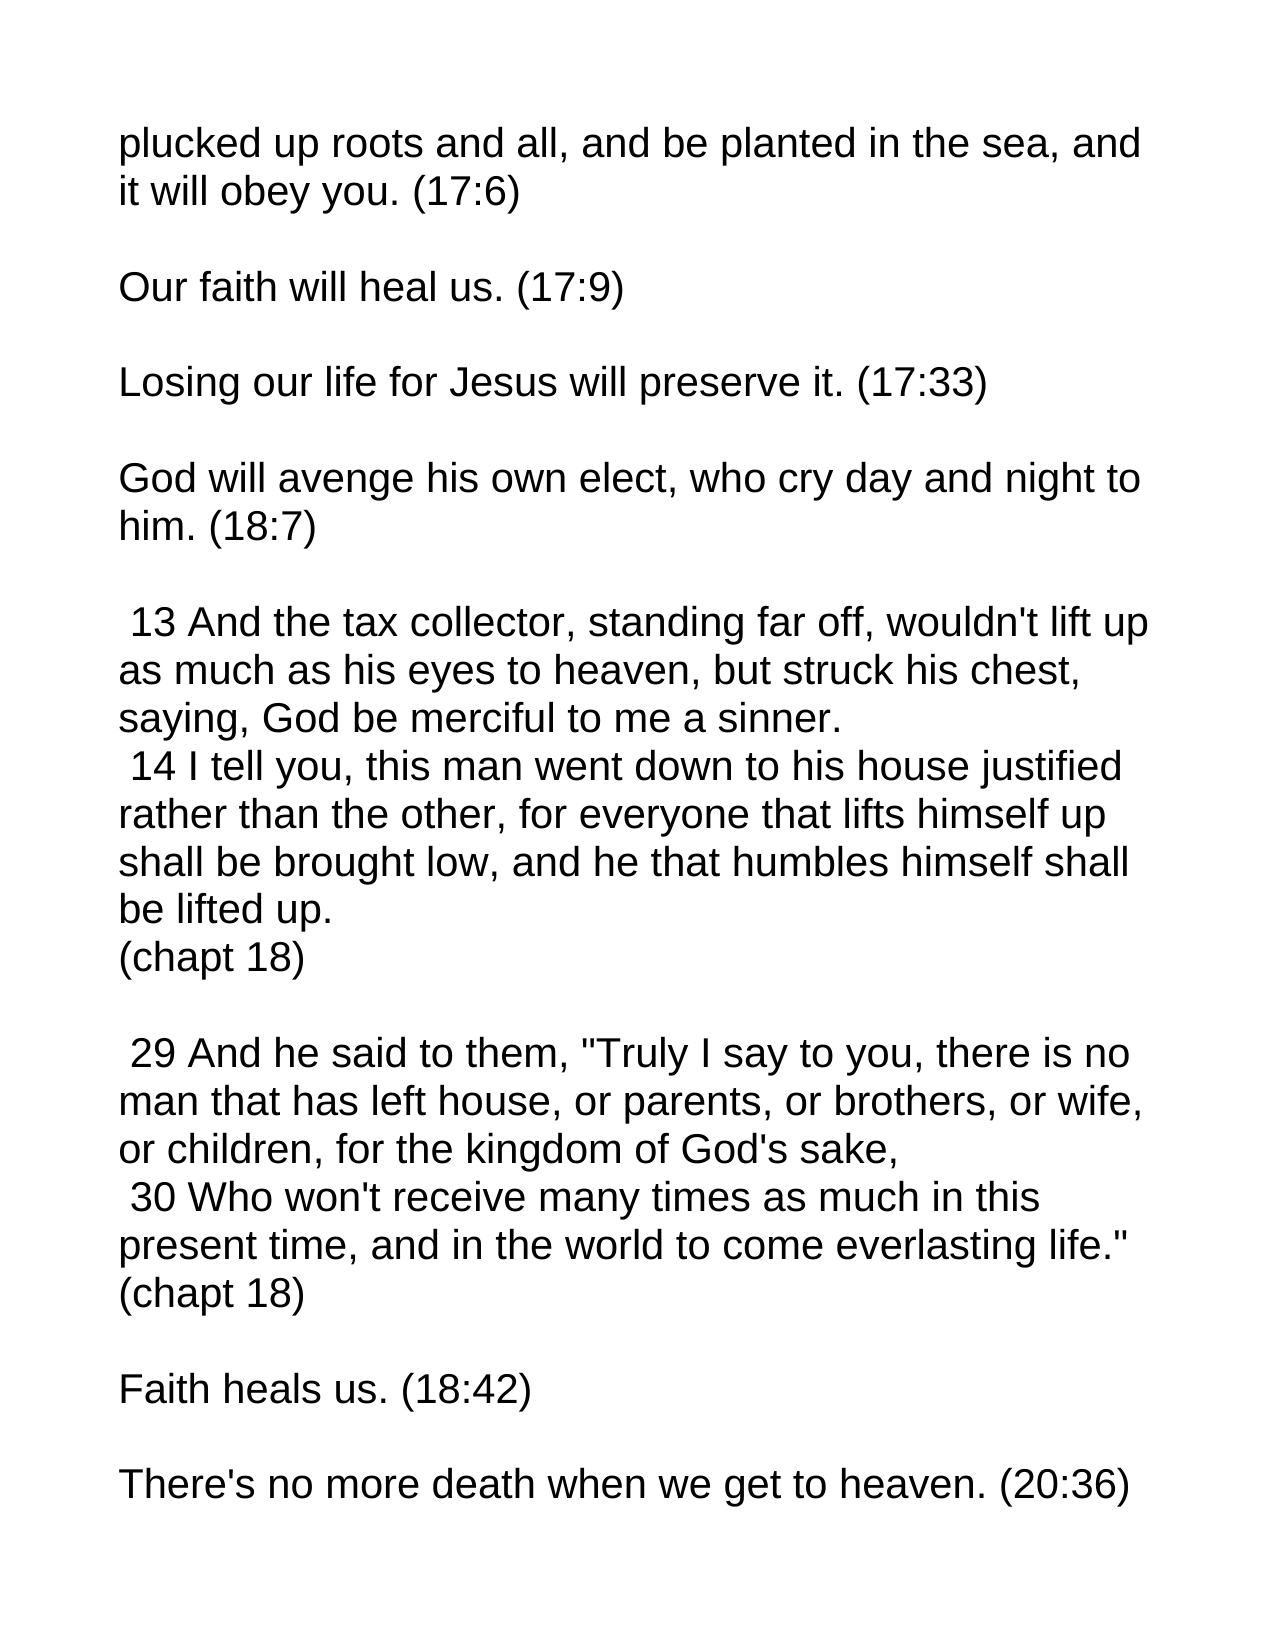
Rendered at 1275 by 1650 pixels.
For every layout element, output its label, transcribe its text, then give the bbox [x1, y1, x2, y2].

text 30 Who won't receive many times as much in this present time, and in the world to come everlasting life." [118, 1172, 1157, 1268]
text Our faith will heal us. (17:9) [118, 262, 1157, 310]
text (chapt 18) [118, 1268, 1157, 1316]
text plucked up roots and all, and be planted in the sea, and it will obey you. (17:6) [118, 118, 1157, 214]
text 29 And he said to them, "Truly I say to you, there is no man that has left house, or parents, or brothers, or wife, or children, for the kingdom of God's sake, [118, 1028, 1157, 1172]
text 14 I tell you, this man went down to his house justified rather than the other, for everyone that lifts himself up shall be brought low, and he that humbles himself shall be lifted up. [118, 741, 1157, 933]
text Faith heals us. (18:42) [118, 1364, 1157, 1412]
text Losing our life for Jesus will preserve it. (17:33) [118, 358, 1157, 406]
text (chapt 18) [118, 933, 1157, 981]
text 13 And the tax collector, standing far off, wouldn't lift up as much as his eyes to heaven, but struck his chest, saying, God be merciful to me a sinner. [118, 597, 1157, 741]
text God will avenge his own elect, who cry day and night to him. (18:7) [118, 453, 1157, 549]
text There's no more death when we get to heaven. (20:36) [118, 1460, 1157, 1508]
